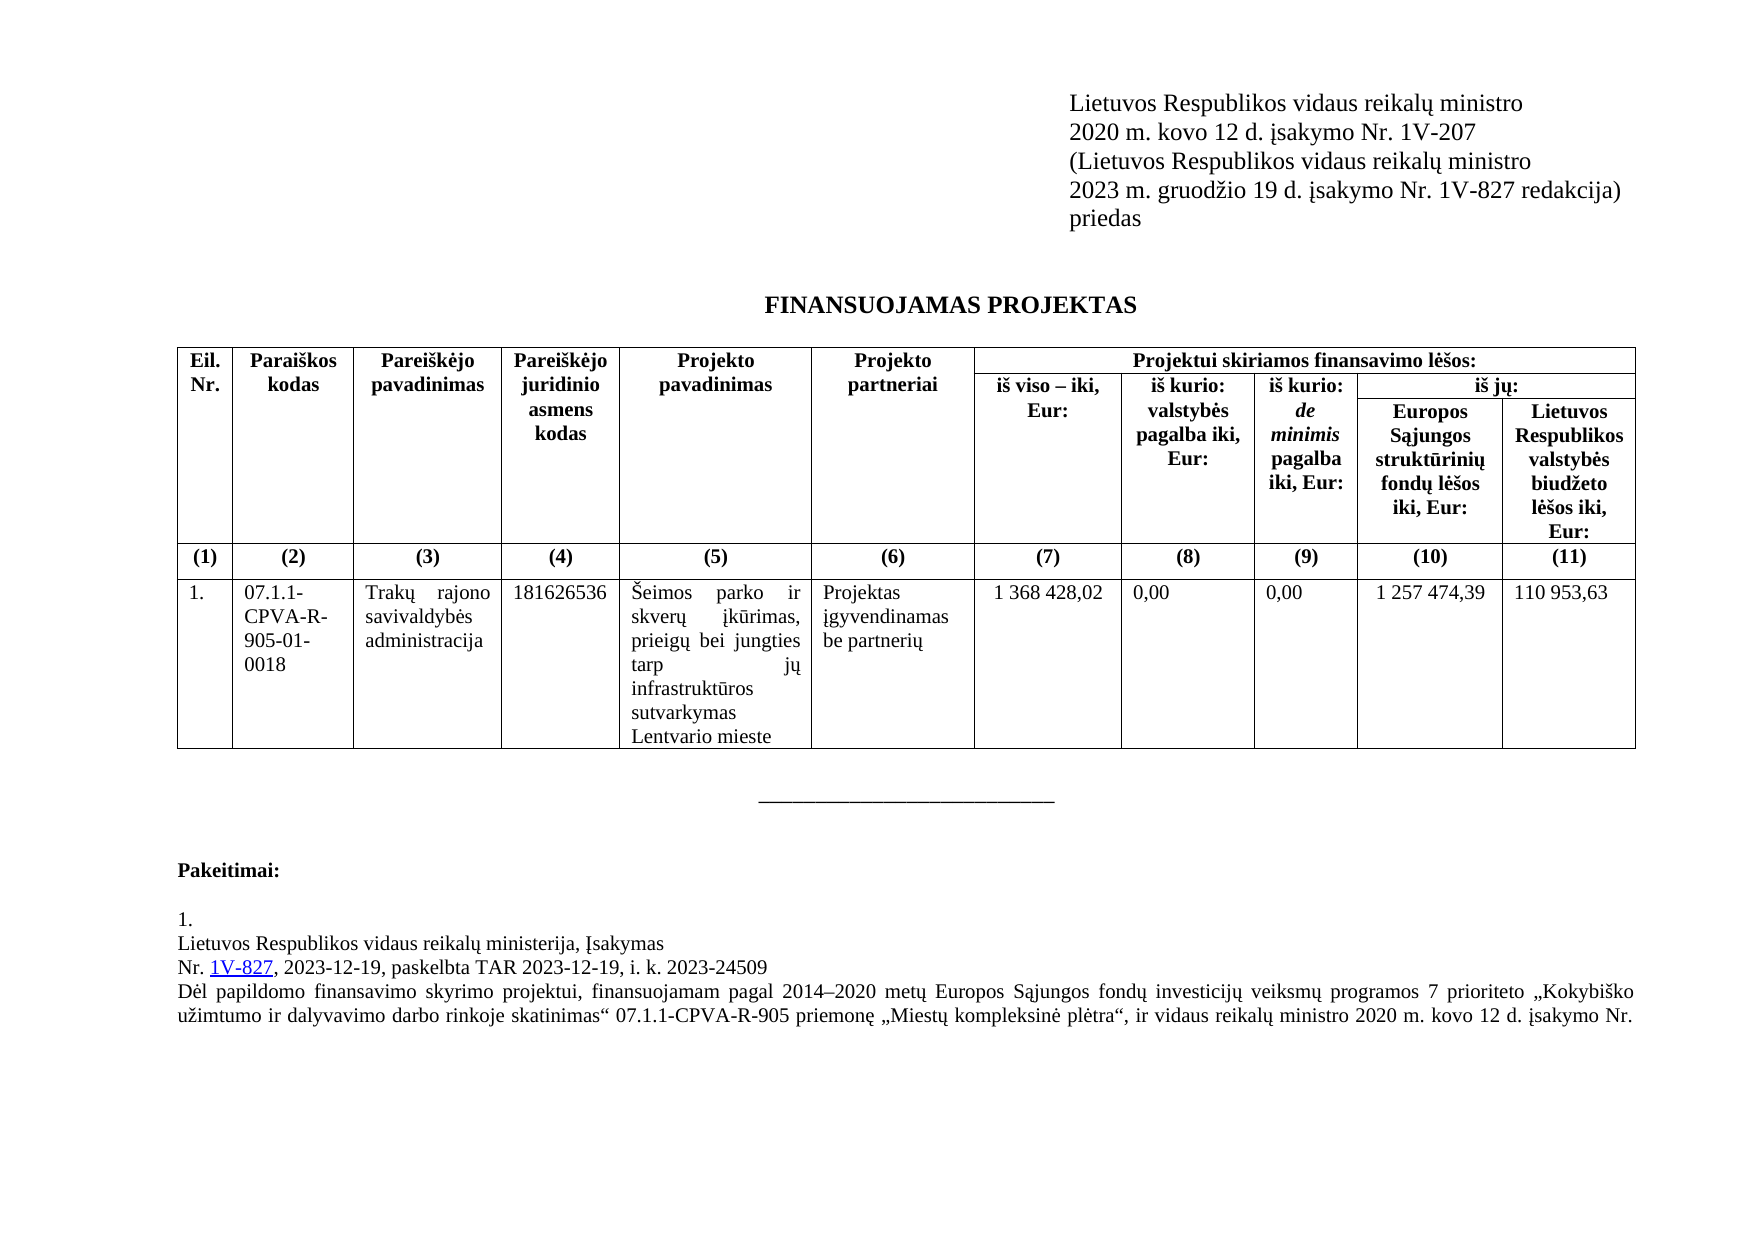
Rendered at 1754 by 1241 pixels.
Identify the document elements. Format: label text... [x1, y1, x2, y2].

table_cell (1) [178, 544, 232, 579]
table_cell Europos Sąjungos struktūrinių fondų lėšos iki, Eur: [1358, 399, 1502, 543]
text Dėl papildomo finansavimo skyrimo projektui, finansuojamam pagal 2014–2020 metų Europos Sąjungos fondų investicijų veiksmų programos 7 prioriteto „Kokybiško užimtumo ir dalyvavimo darbo rinkoje skatinimas“ 07.1.1-CPVA-R-905 priemonę „Miestų kompleksinė plėtra“, ir vidaus reikalų ministro 2020 m. kovo 12 d. įsakymo Nr. [177, 979, 1636, 1027]
table_cell 181626536 [502, 580, 619, 748]
text FINANSUOJAMAS PROJEKTAS [177, 290, 1636, 318]
table_header Pareiškėjo juridinio asmens kodas [502, 348, 619, 543]
table_header Eil. Nr. [178, 348, 232, 543]
table_cell 1 368 428,02 [975, 580, 1121, 748]
table_cell (10) [1358, 544, 1502, 579]
table_cell (8) [1122, 544, 1254, 579]
table_cell (6) [812, 544, 974, 579]
text 2020 m. kovo 12 d. įsakymo Nr. 1V-207 [177, 117, 1636, 146]
table_cell iš kurio: de minimis pagalba iki, Eur: [1255, 374, 1357, 543]
text Nr. 1V-827, 2023-12-19, paskelbta TAR 2023-12-19, i. k. 2023-24509 [177, 955, 1636, 979]
text (Lietuvos Respublikos vidaus reikalų ministro [177, 146, 1636, 175]
table_cell Lietuvos Respublikos valstybės biudžeto lėšos iki, Eur: [1503, 399, 1635, 543]
table_cell (9) [1255, 544, 1357, 579]
table_header Paraiškos kodas [233, 348, 353, 543]
table_cell (7) [975, 544, 1121, 579]
text __________________________ [177, 778, 1636, 806]
table_cell (4) [502, 544, 619, 579]
table_cell (2) [233, 544, 353, 579]
table_cell 0,00 [1122, 580, 1254, 748]
text 2023 m. gruodžio 19 d. įsakymo Nr. 1V-827 redakcija) [177, 175, 1636, 203]
text 1. [177, 907, 1636, 931]
table_cell iš viso – iki, Eur: [975, 374, 1121, 543]
text Pakeitimai: [177, 858, 1636, 882]
table_cell Trakų rajono savivaldybės administracija [354, 580, 501, 748]
table_header Projektui skiriamos finansavimo lėšos: [975, 348, 1635, 372]
text Lietuvos Respublikos vidaus reikalų ministerija, Įsakymas [177, 931, 1636, 955]
text Lietuvos Respublikos vidaus reikalų ministro [177, 88, 1636, 117]
table_header Projekto pavadinimas [620, 348, 811, 543]
table_cell iš jų: [1358, 374, 1635, 397]
table_cell 110 953,63 [1503, 580, 1635, 748]
table_header Pareiškėjo pavadinimas [354, 348, 501, 543]
text priedas [177, 203, 1636, 232]
table_cell Šeimos parko ir skverų įkūrimas, prieigų bei jungties tarp jų infrastruktūros sutvarkymas Lentvario mieste [620, 580, 811, 748]
table_cell 1 257 474,39 [1358, 580, 1502, 748]
table_cell iš kurio: valstybės pagalba iki, Eur: [1122, 374, 1254, 543]
table_cell (11) [1503, 544, 1635, 579]
table_cell Projektas įgyvendinamas be partnerių [812, 580, 974, 748]
table_cell 07.1.1-CPVA-R-905-01-0018 [233, 580, 353, 748]
table_cell (3) [354, 544, 501, 579]
table_cell (5) [620, 544, 811, 579]
table_cell 0,00 [1255, 580, 1357, 748]
table_cell 1. [178, 580, 232, 748]
table_header Projekto partneriai [812, 348, 974, 543]
